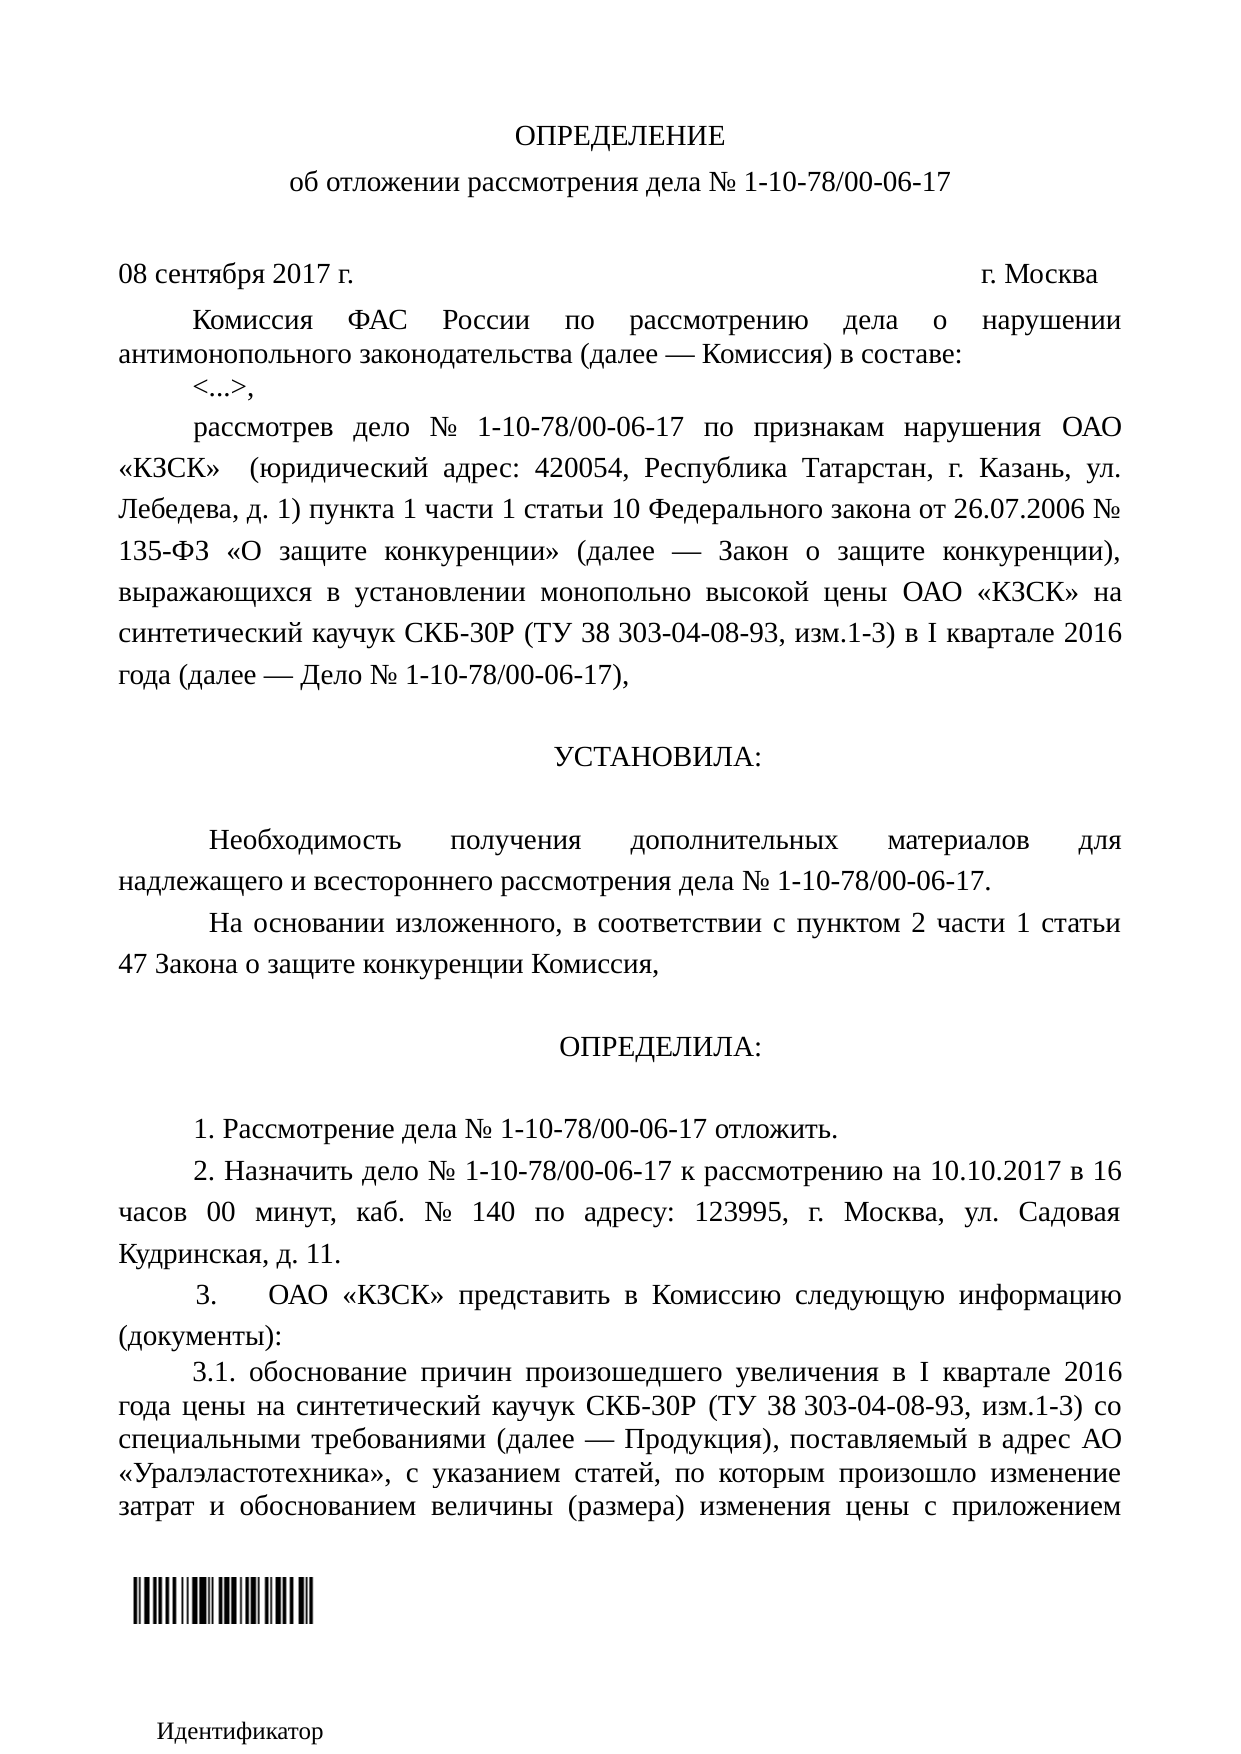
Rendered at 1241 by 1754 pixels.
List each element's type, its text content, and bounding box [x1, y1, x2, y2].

text Необходимость получения дополнительных материалов для надлежащего и всестороннего рассмотрения дела № 1-10-78/00-06-17. [118, 816, 1122, 899]
picture [118, 1577, 331, 1624]
text об отложении рассмотрения дела № 1-10-78/00-06-17 [118, 164, 1122, 198]
text <...>, [118, 369, 1122, 403]
text ОПРЕДЕЛЕНИЕ [118, 118, 1122, 152]
text 2. Назначить дело № 1-10-78/00-06-17 к рассмотрению на 10.10.2017 в 16 часов 00 минут, каб. № 140 по адресу: 123995, г. Москва, ул. Садовая Кудринская, д. 11. [118, 1147, 1122, 1271]
text 3.1. обоснование причин произошедшего увеличения в I квартале 2016 года цены на синтетический каучук СКБ-30Р (ТУ 38 303-04-08-93, изм.1-3) со специальными требованиями (далее — Продукция), поставляемый в адрес АО «Уралэластотехника», с указанием статей, по которым произошло изменение затрат и обоснованием величины (размера) изменения цены с приложением [118, 1354, 1122, 1522]
text УСТАНОВИЛА: [118, 734, 1122, 775]
text ОПРЕДЕЛИЛА: [118, 1023, 1122, 1064]
text На основании изложенного, в соответствии с пунктом 2 части 1 статьи 47 Закона о защите конкуренции Комиссия, [118, 899, 1122, 982]
text рассмотрев дело № 1-10-78/00-06-17 по признакам нарушения ОАО «КЗСК» (юридический адрес: 420054, Республика Татарстан, г. Казань, ул. Лебедева, д. 1) пункта 1 части 1 статьи 10 Федерального закона от 26.07.2006 № 135-ФЗ «О защите конкуренции» (далее — Закон о защите конкуренции), выражающихся в установлении монопольно высокой цены ОАО «КЗСК» на синтетический каучук СКБ-30Р (ТУ 38 303-04-08-93, изм.1-3) в I квартале 2016 года (далее — Дело № 1-10-78/00-06-17), [118, 403, 1122, 692]
text Комиссия ФАС России по рассмотрению дела о нарушении антимонопольного законодательства (далее — Комиссия) в составе: [118, 302, 1122, 369]
list ОАО «КЗСК» представить в Комиссию следующую информацию (документы): [118, 1271, 1122, 1354]
text 1. Рассмотрение дела № 1-10-78/00-06-17 отложить. [118, 1106, 1122, 1147]
text 08 сентября 2017 г. г. Москва [118, 256, 1122, 290]
